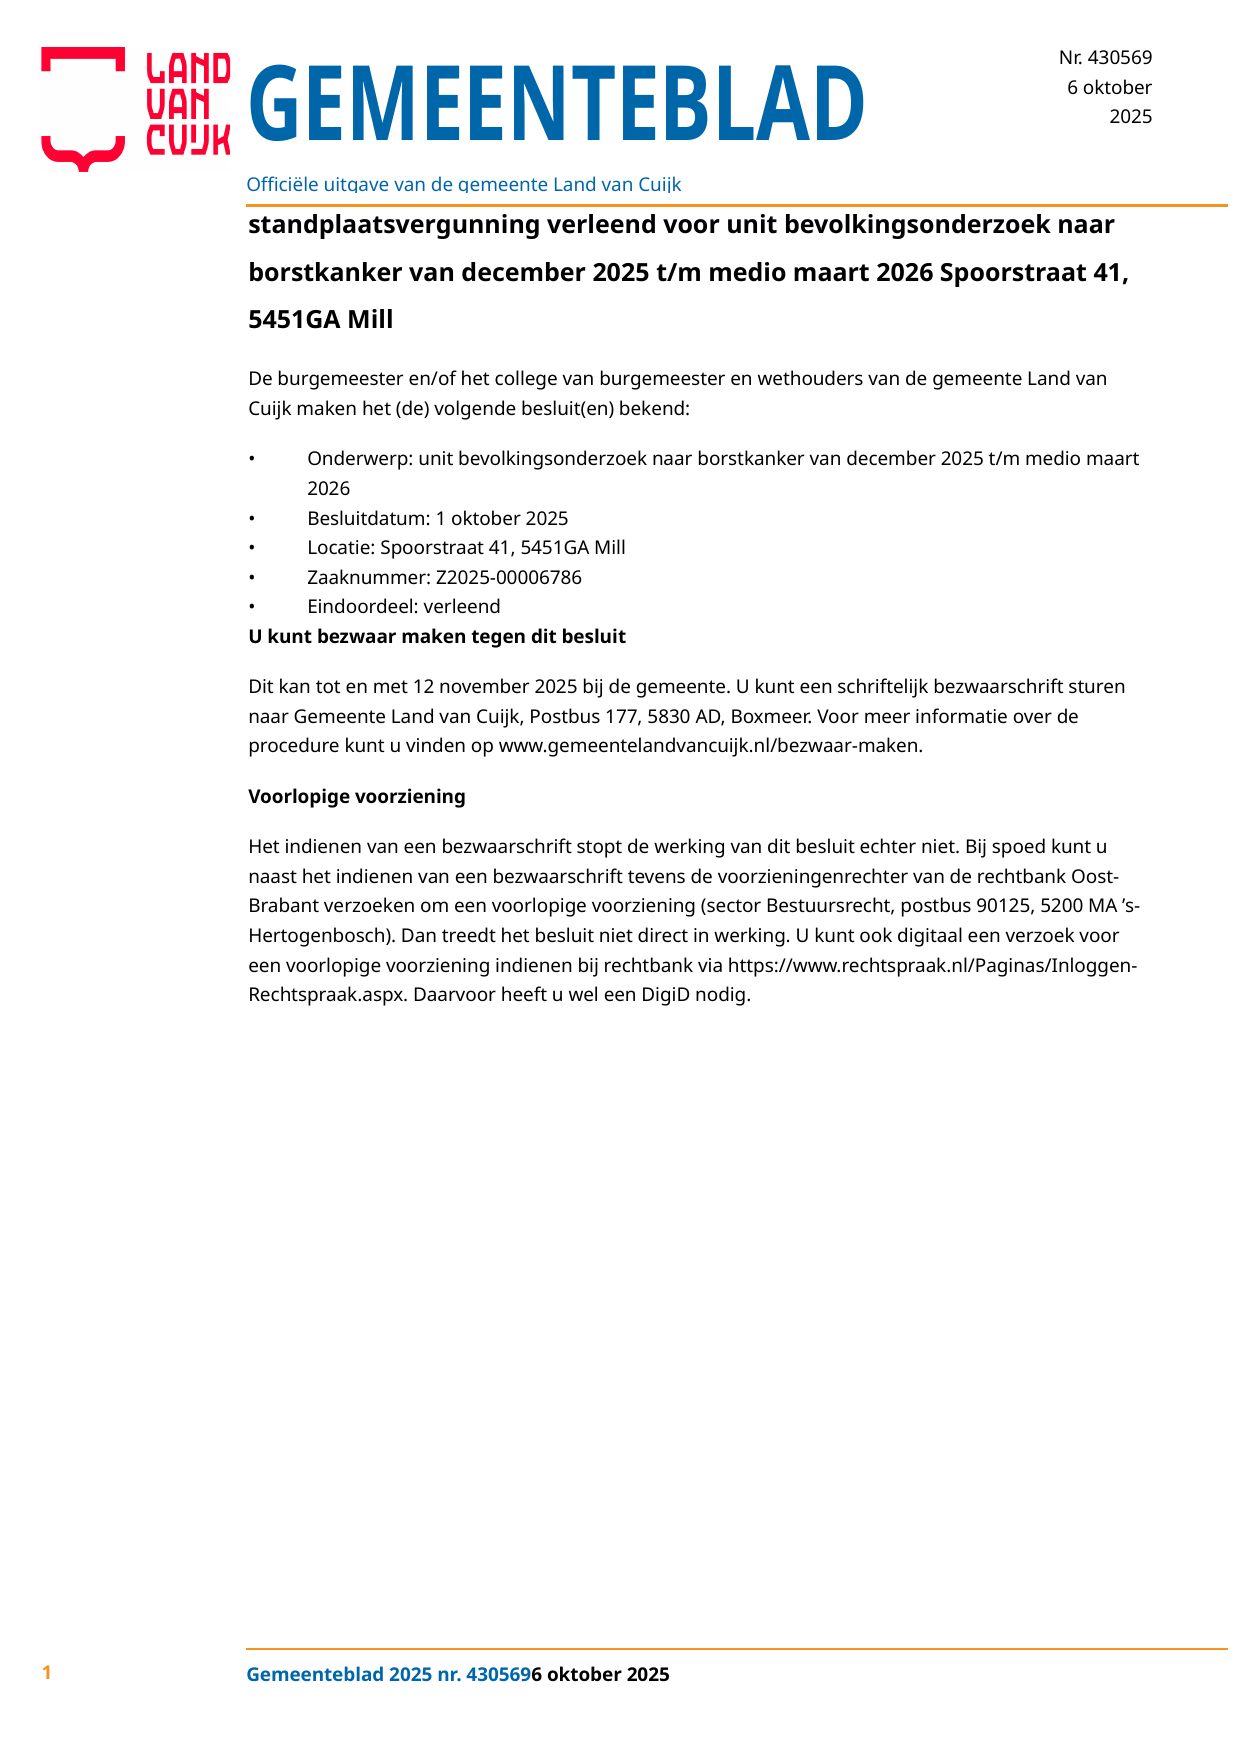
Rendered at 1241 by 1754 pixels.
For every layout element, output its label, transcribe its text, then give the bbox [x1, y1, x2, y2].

text standplaatsvergunning verleend voor unit bevolkingsonderzoek naar borstkanker van december 2025 t/m medio maart 2026 Spoorstraat 41, 5451GA Mill [248, 207, 1152, 336]
list Locatie: Spoorstraat 41, 5451GA Mill [248, 534, 1152, 560]
text Voorlopige voorziening [248, 783, 1152, 809]
list Besluitdatum: 1 oktober 2025 [248, 505, 1152, 530]
picture [41, 47, 231, 172]
list Onderwerp: unit bevolkingsonderzoek naar borstkanker van december 2025 t/m medio maart 2026 [248, 446, 1152, 501]
list Eindoordeel: verleend [248, 593, 1152, 619]
text U kunt bezwaar maken tegen dit besluit [248, 623, 1152, 649]
text Dit kan tot en met 12 november 2025 bij de gemeente. U kunt een schriftelijk bezwaarschrift sturen naar Gemeente Land van Cuijk, Postbus 177, 5830 AD, Boxmeer. Voor meer informatie over de procedure kunt u vinden op www.gemeentelandvancuijk.nl/bezwaar-maken. [248, 673, 1152, 758]
text Het indienen van een bezwaarschrift stopt de werking van dit besluit echter niet. Bij spoed kunt u naast het indienen van een bezwaarschrift tevens de voorzieningenrechter van de rechtbank Oost-Brabant verzoeken om een voorlopige voorziening (sector Bestuursrecht, postbus 90125, 5200 MA ’s-Hertogenbosch). Dan treedt het besluit niet direct in werking. U kunt ook digitaal een verzoek voor een voorlopige voorziening indienen bij rechtbank via https://www.rechtspraak.nl/Paginas/Inloggen-Rechtspraak.aspx. Daarvoor heeft u wel een DigiD nodig. [248, 833, 1152, 1007]
list Zaaknummer: Z2025-00006786 [248, 564, 1152, 589]
text De burgemeester en/of het college van burgemeester en wethouders van de gemeente Land van Cuijk maken het (de) volgende besluit(en) bekend: [248, 366, 1152, 421]
